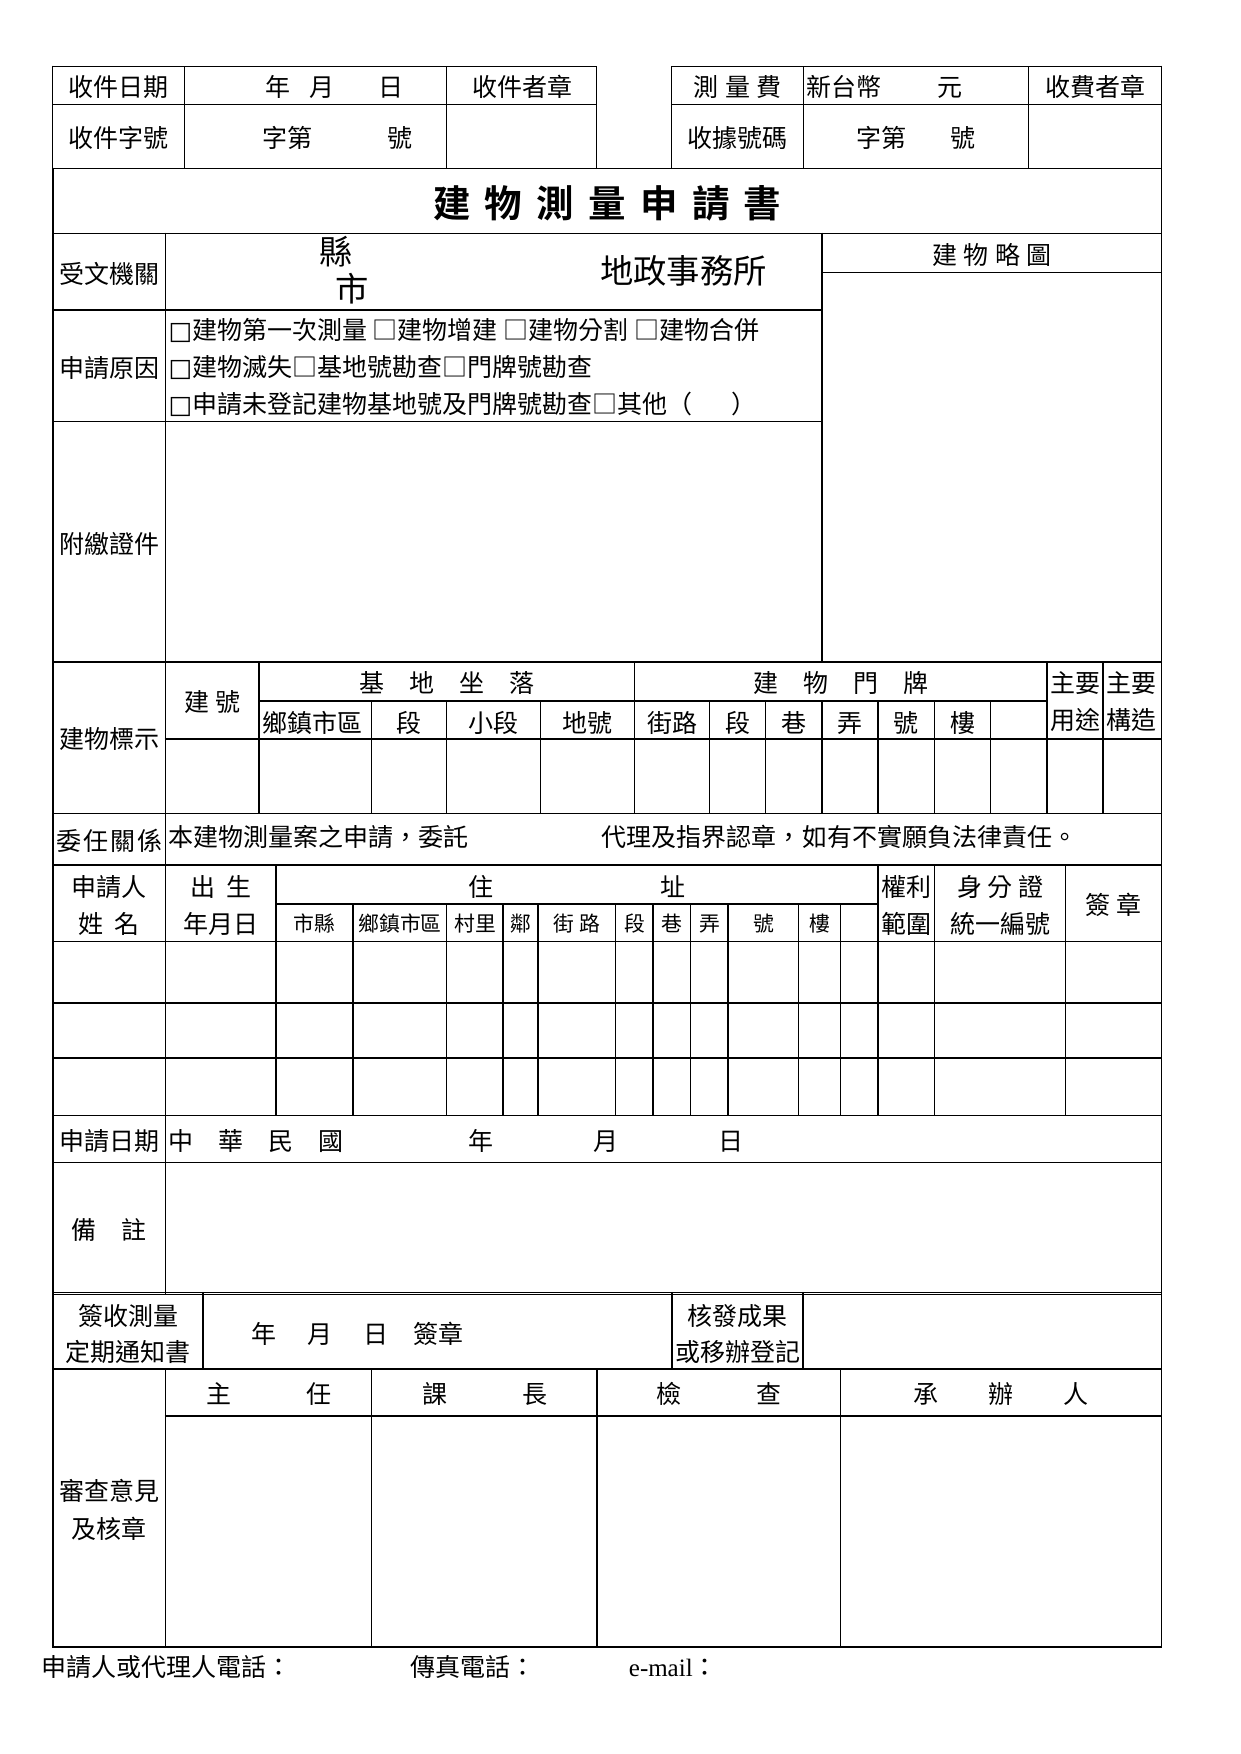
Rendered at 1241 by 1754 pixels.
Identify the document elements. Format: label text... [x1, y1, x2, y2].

table_cell [991, 740, 1046, 812]
table_cell [691, 1059, 727, 1114]
table_cell [166, 1163, 1161, 1292]
table_cell 號 [729, 905, 798, 941]
table_cell [654, 1059, 690, 1114]
table_cell [799, 1004, 840, 1057]
table_cell 主要用途 [1048, 663, 1102, 738]
table_cell 申請原因 [54, 311, 165, 421]
table_cell [598, 1417, 840, 1646]
table_cell 號 [879, 702, 934, 738]
table_cell 弄 [691, 905, 727, 941]
table_cell 課 長 [372, 1370, 596, 1415]
table_cell [616, 1059, 652, 1114]
table_cell 樓 [799, 905, 840, 941]
table_cell 身 分 證 統一編號 [935, 866, 1065, 941]
table_header [597, 66, 671, 104]
table_cell [729, 1059, 798, 1114]
table_cell 收據號碼 [672, 105, 803, 168]
table_cell 權利 範圍 [879, 866, 934, 941]
table_cell 市縣 [277, 905, 352, 941]
table_cell [166, 422, 821, 661]
table_cell 段 [616, 905, 652, 941]
table_cell 基 地 坐 落 [260, 663, 634, 700]
table_cell [1066, 1059, 1161, 1114]
table_cell 巷 [654, 905, 690, 941]
table_cell 地政事務所 [597, 234, 821, 309]
table_header 收件日期 [53, 67, 184, 104]
table_cell [691, 942, 727, 1002]
table_cell [54, 1004, 165, 1057]
table_cell [447, 942, 502, 1002]
table_header 收件者章 [447, 67, 596, 104]
table_cell 建物標示 [54, 663, 165, 812]
table_cell [372, 1417, 596, 1646]
table_cell [691, 1004, 727, 1057]
table_cell 建 物 測 量 申 請 書 [54, 169, 1161, 233]
table_cell 主要構造 [1104, 663, 1161, 738]
table_cell [616, 942, 652, 1002]
table_cell [823, 740, 877, 812]
table_cell 建 號 [166, 663, 258, 738]
table_header 收費者章 [1029, 67, 1161, 104]
table_cell 村里 [447, 905, 502, 941]
table_cell [935, 942, 1065, 1002]
table_cell 本建物測量案之申請，委託 代理及指界認章，如有不實願負法律責任。 [166, 814, 1161, 864]
table_cell [654, 942, 690, 1002]
table_cell [447, 1004, 502, 1057]
table_cell [729, 942, 798, 1002]
table_cell 鄉鎮市區 [260, 702, 371, 738]
table_cell [539, 942, 615, 1002]
table_cell [766, 740, 821, 812]
table_cell [635, 740, 709, 812]
table_cell [166, 1004, 275, 1057]
table_header 新台幣 元 [804, 67, 1028, 104]
table_cell [879, 942, 934, 1002]
table_cell [166, 1417, 371, 1646]
table_cell 年 月 日 簽章 [204, 1295, 671, 1368]
table_cell [166, 942, 275, 1002]
table_cell [504, 1004, 537, 1057]
table_cell [841, 1059, 877, 1114]
table_cell 受文機關 [54, 234, 165, 309]
table_cell □建物第一次測量 □建物增建 □建物分割 □建物合併 □建物滅失□基地號勘查□門牌號勘查 □申請未登記建物基地號及門牌號勘查□其他（ ） [166, 311, 821, 421]
table_cell [539, 1004, 615, 1057]
table_cell [447, 1059, 502, 1114]
table_header 測 量 費 [672, 67, 803, 104]
table_cell 住 址 [277, 866, 877, 903]
table_cell [823, 273, 1161, 661]
table_cell [277, 942, 352, 1002]
table_cell [354, 1059, 446, 1114]
table_cell 檢 查 [598, 1370, 840, 1415]
table_cell 中 華 民 國 年 月 日 [166, 1116, 1161, 1162]
table_cell [166, 1059, 275, 1114]
table_cell 小段 [447, 702, 540, 738]
table_cell 承 辦 人 [841, 1370, 1161, 1415]
table_cell [504, 1059, 537, 1114]
table_cell [372, 740, 446, 812]
table_cell [447, 740, 540, 812]
table_cell [54, 942, 165, 1002]
table_cell [1048, 740, 1102, 812]
table_cell 備 註 [54, 1163, 165, 1292]
table_cell [504, 942, 537, 1002]
table_cell 收件字號 [53, 105, 184, 168]
table_cell 出 生 年月日 [166, 866, 275, 941]
table_cell 鄰 [504, 905, 537, 941]
table_cell 巷 [766, 702, 821, 738]
table_cell 字第 號 [804, 105, 1028, 168]
table_cell [729, 1004, 798, 1057]
table_cell [804, 1295, 1161, 1368]
table_cell [799, 1059, 840, 1114]
table_cell 建 物 略 圖 [823, 234, 1161, 272]
table_cell 街路 [635, 702, 709, 738]
table_cell 建 物 門 牌 [635, 663, 1046, 700]
table_cell [54, 1059, 165, 1114]
table_cell [879, 1059, 934, 1114]
table_cell [354, 1004, 446, 1057]
table_cell 委任關係 [54, 814, 165, 864]
table_cell [841, 905, 877, 941]
table_cell 審查意見 及核章 [54, 1370, 165, 1646]
table_cell [710, 740, 765, 812]
table_cell [799, 942, 840, 1002]
table_cell 街 路 [539, 905, 615, 941]
text 申請人或代理人電話： 傳真電話： e-mail： [35, 1648, 1215, 1684]
table_cell 申請人 姓 名 [54, 866, 165, 941]
table_cell 縣 市 [166, 234, 597, 309]
table_cell [654, 1004, 690, 1057]
table_cell 地號 [541, 702, 634, 738]
table_cell 樓 [935, 702, 990, 738]
table_cell 核發成果 或移辦登記 [673, 1295, 802, 1368]
table_cell [991, 702, 1046, 738]
table_cell 申請日期 [54, 1116, 165, 1162]
table_cell 字第 號 [185, 105, 446, 168]
table_cell 簽 章 [1066, 866, 1161, 941]
table_cell 弄 [823, 702, 877, 738]
table_cell [1066, 1004, 1161, 1057]
table_cell [1066, 942, 1161, 1002]
table_header 年 月 日 [185, 67, 446, 104]
table_cell [1029, 105, 1161, 168]
table_cell [539, 1059, 615, 1114]
table_cell [841, 1004, 877, 1057]
table_cell [354, 942, 446, 1002]
table_cell 段 [372, 702, 446, 738]
table_cell 主 任 [166, 1370, 371, 1415]
table_cell [541, 740, 634, 812]
table_cell [879, 1004, 934, 1057]
table_cell [260, 740, 371, 812]
table_cell [597, 104, 671, 168]
table_cell [447, 105, 596, 168]
table_cell 簽收測量 定期通知書 [54, 1295, 202, 1368]
table_cell [935, 1059, 1065, 1114]
table_cell [935, 1004, 1065, 1057]
table_cell 附繳證件 [54, 422, 165, 661]
table_cell [841, 1417, 1161, 1646]
table_cell [935, 740, 990, 812]
table_cell [1104, 740, 1161, 812]
table_cell [277, 1059, 352, 1114]
table_cell [616, 1004, 652, 1057]
table_cell [879, 740, 934, 812]
table_cell 鄉鎮市區 [354, 905, 446, 941]
table_cell [277, 1004, 352, 1057]
table_cell 段 [710, 702, 765, 738]
table_cell [841, 942, 877, 1002]
table_cell [166, 740, 258, 812]
